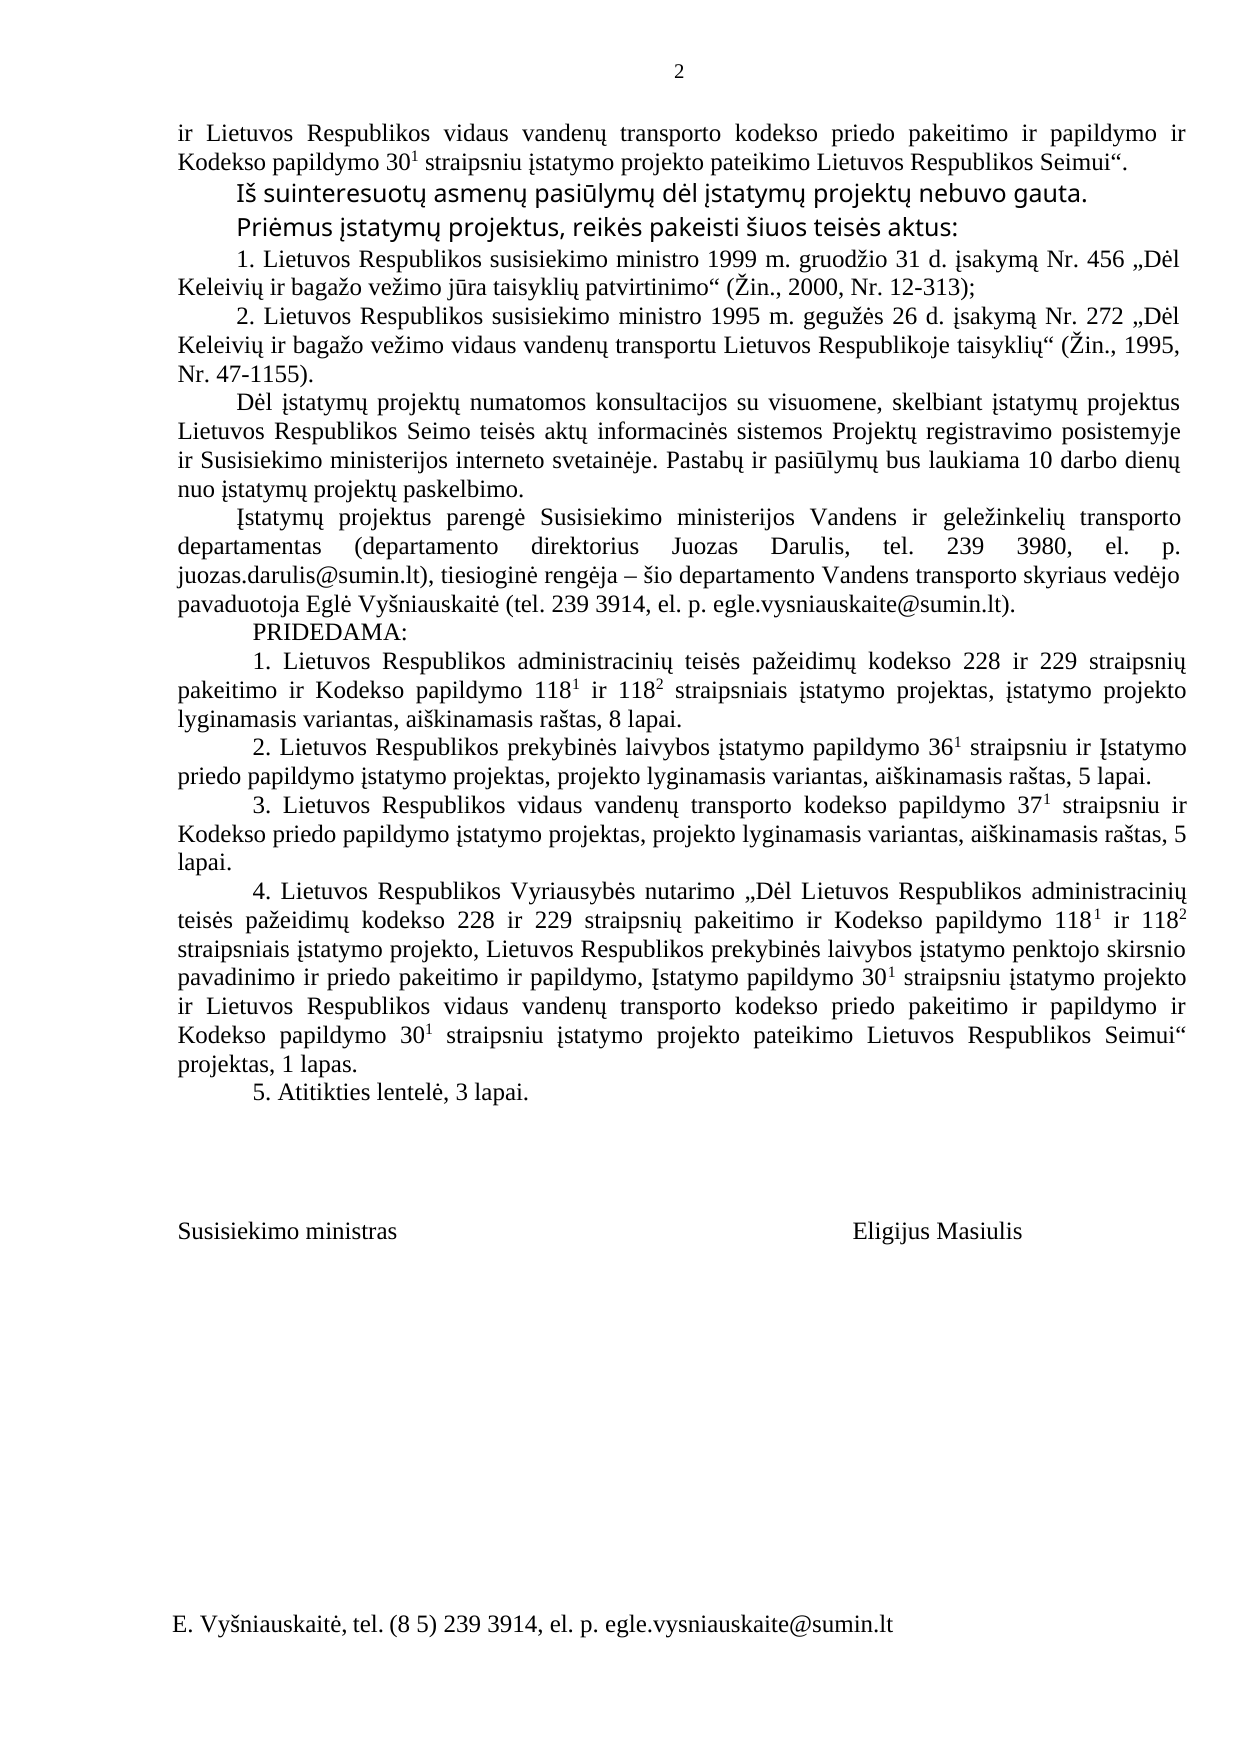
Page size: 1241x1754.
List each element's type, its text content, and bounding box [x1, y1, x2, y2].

text 2. Lietuvos Respublikos prekybinės laivybos įstatymo papildymo 361 straipsniu ir Įstatymo priedo papildymo įstatymo projektas, projekto lyginamasis variantas, aiškinamasis raštas, 5 lapai. [177, 732, 1187, 790]
text Dėl įstatymų projektų numatomos konsultacijos su visuomene, skelbiant įstatymų projektus Lietuvos Respublikos Seimo teisės aktų informacinės sistemos Projektų registravimo posistemyje ir Susisiekimo ministerijos interneto svetainėje. Pastabų ir pasiūlymų bus laukiama 10 darbo dienų nuo įstatymų projektų paskelbimo. [177, 387, 1181, 502]
text 1. Lietuvos Respublikos administracinių teisės pažeidimų kodekso 228 ir 229 straipsnių pakeitimo ir Kodekso papildymo 1181 ir 1182 straipsniais įstatymo projektas, įstatymo projekto lyginamasis variantas, aiškinamasis raštas, 8 lapai. [177, 646, 1187, 732]
text ir Lietuvos Respublikos vidaus vandenų transporto kodekso priedo pakeitimo ir papildymo ir Kodekso papildymo 301 straipsniu įstatymo projekto pateikimo Lietuvos Respublikos Seimui“. [177, 118, 1187, 176]
text 2. Lietuvos Respublikos susisiekimo ministro 1995 m. gegužės 26 d. įsakymą Nr. 272 „Dėl Keleivių ir bagažo vežimo vidaus vandenų transportu Lietuvos Respublikoje taisyklių“ (Žin., 1995, Nr. 47-1155). [177, 301, 1181, 387]
text Įstatymų projektus parengė Susisiekimo ministerijos Vandens ir geležinkelių transporto departamentas (departamento direktorius Juozas Darulis, tel. 239 3980, el. p. juozas.darulis@sumin.lt), tiesioginė rengėja – šio departamento Vandens transporto skyriaus vedėjo pavaduotoja Eglė Vyšniauskaitė (tel. 239 3914, el. p. egle.vysniauskaite@sumin.lt). [177, 502, 1181, 617]
text 1. Lietuvos Respublikos susisiekimo ministro 1999 m. gruodžio 31 d. įsakymą Nr. 456 „Dėl Keleivių ir bagažo vežimo jūra taisyklių patvirtinimo“ (Žin., 2000, Nr. 12-313); [177, 244, 1181, 301]
text Susisiekimo ministras Eligijus Masiulis [177, 1212, 1181, 1246]
text PRIDEDAMA: [177, 617, 1181, 646]
text Priėmus įstatymų projektus, reikės pakeisti šiuos teisės aktus: [177, 210, 1181, 244]
text 4. Lietuvos Respublikos Vyriausybės nutarimo „Dėl Lietuvos Respublikos administracinių teisės pažeidimų kodekso 228 ir 229 straipsnių pakeitimo ir Kodekso papildymo 1181 ir 1182 straipsniais įstatymo projekto, Lietuvos Respublikos prekybinės laivybos įstatymo penktojo skirsnio pavadinimo ir priedo pakeitimo ir papildymo, Įstatymo papildymo 301 straipsniu įstatymo projekto ir Lietuvos Respublikos vidaus vandenų transporto kodekso priedo pakeitimo ir papildymo ir Kodekso papildymo 301 straipsniu įstatymo projekto pateikimo Lietuvos Respublikos Seimui“ projektas, 1 lapas. [177, 876, 1187, 1077]
text E. Vyšniauskaitė, tel. (8 5) 239 3914, el. p. egle.vysniauskaite@sumin.lt [172, 1609, 1185, 1638]
text 5. Atitikties lentelė, 3 lapai. [177, 1077, 1187, 1106]
text Iš suinteresuotų asmenų pasiūlymų dėl įstatymų projektų nebuvo gauta. [177, 176, 1181, 210]
text 3. Lietuvos Respublikos vidaus vandenų transporto kodekso papildymo 371 straipsniu ir Kodekso priedo papildymo įstatymo projektas, projekto lyginamasis variantas, aiškinamasis raštas, 5 lapai. [177, 790, 1187, 876]
